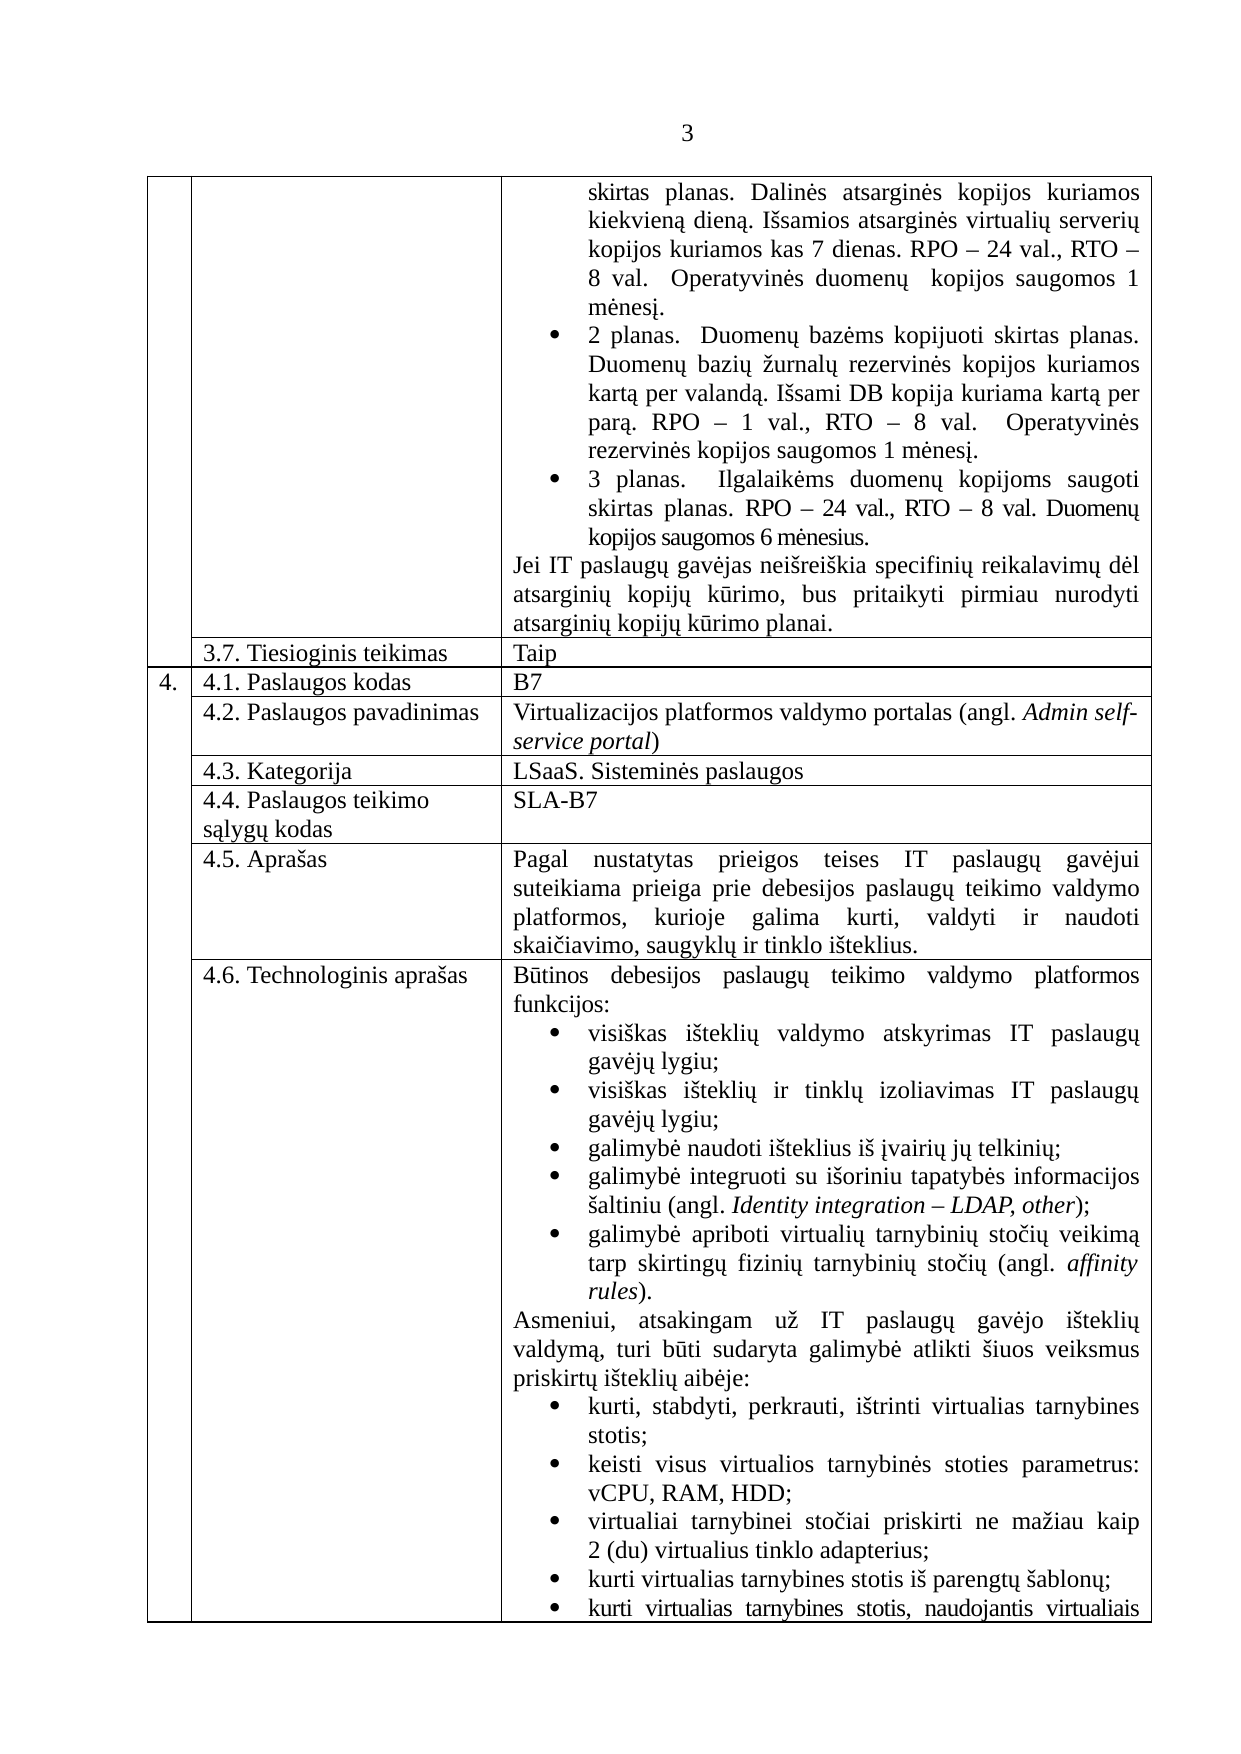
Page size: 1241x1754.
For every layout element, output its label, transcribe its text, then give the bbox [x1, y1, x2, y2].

table_cell Taip [502, 638, 1151, 666]
table_cell LSaaS. Sisteminės paslaugos [502, 756, 1151, 784]
table_cell B7 [502, 668, 1151, 696]
table_cell Virtualizacijos platformos valdymo portalas (angl. Admin self-service portal) [502, 697, 1151, 755]
table_cell [148, 177, 191, 666]
table_cell 4.4. Paslaugos teikimo sąlygų kodas [192, 786, 501, 843]
table_cell 4.1. Paslaugos kodas [192, 668, 501, 696]
table_cell SLA-B7 [502, 786, 1151, 843]
table_cell [192, 177, 501, 637]
table_cell 4.6. Technologinis aprašas [192, 960, 501, 1621]
table_cell 4.5. Aprašas [192, 844, 501, 959]
table_cell 4. [148, 668, 191, 1621]
table_cell Pagal nustatytas prieigos teises IT paslaugų gavėjui suteikiama prieiga prie debesijos paslaugų teikimo valdymo platformos, kurioje galima kurti, valdyti ir naudoti skaičiavimo, saugyklų ir tinklo išteklius. [502, 844, 1151, 959]
table_cell Būtinos debesijos paslaugų teikimo valdymo platformos funkcijos:  visiškas išteklių valdymo atskyrimas IT paslaugų gavėjų lygiu;  visiškas išteklių ir tinklų izoliavimas IT paslaugų gavėjų lygiu;  galimybė naudoti išteklius iš įvairių jų telkinių;  galimybė integruoti su išoriniu tapatybės informacijos šaltiniu (angl. Identity integration – LDAP, other);  galimybė apriboti virtualių tarnybinių stočių veikimą tarp skirtingų fizinių tarnybinių stočių (angl. affinity rules). Asmeniui, atsakingam už IT paslaugų gavėjo išteklių valdymą, turi būti sudaryta galimybė atlikti šiuos veiksmus priskirtų išteklių aibėje:  kurti, stabdyti, perkrauti, ištrinti virtualias tarnybines stotis;  keisti visus virtualios tarnybinės stoties parametrus: vCPU, RAM, HDD;  virtualiai tarnybinei stočiai priskirti ne mažiau kaip 2 (du) virtualius tinklo adapterius;  kurti virtualias tarnybines stotis iš parengtų šablonų;  kurti virtualias tarnybines stotis, naudojantis virtualiais [502, 960, 1151, 1621]
table_cell skirtas planas. Dalinės atsarginės kopijos kuriamos kiekvieną dieną. Išsamios atsarginės virtualių serverių kopijos kuriamos kas 7 dienas. RPO – 24 val., RTO – 8 val. Operatyvinės duomenų kopijos saugomos 1 mėnesį.  2 planas. Duomenų bazėms kopijuoti skirtas planas. Duomenų bazių žurnalų rezervinės kopijos kuriamos kartą per valandą. Išsami DB kopija kuriama kartą per parą. RPO – 1 val., RTO – 8 val. Operatyvinės rezervinės kopijos saugomos 1 mėnesį.  3 planas. Ilgalaikėms duomenų kopijoms saugoti skirtas planas. RPO – 24 val., RTO – 8 val. Duomenų kopijos saugomos 6 mėnesius. Jei IT paslaugų gavėjas neišreiškia specifinių reikalavimų dėl atsarginių kopijų kūrimo, bus pritaikyti pirmiau nurodyti atsarginių kopijų kūrimo planai. [502, 177, 1151, 637]
table_cell 4.2. Paslaugos pavadinimas [192, 697, 501, 755]
table_cell 4.3. Kategorija [192, 756, 501, 784]
table_cell 3.7. Tiesioginis teikimas [192, 638, 501, 666]
